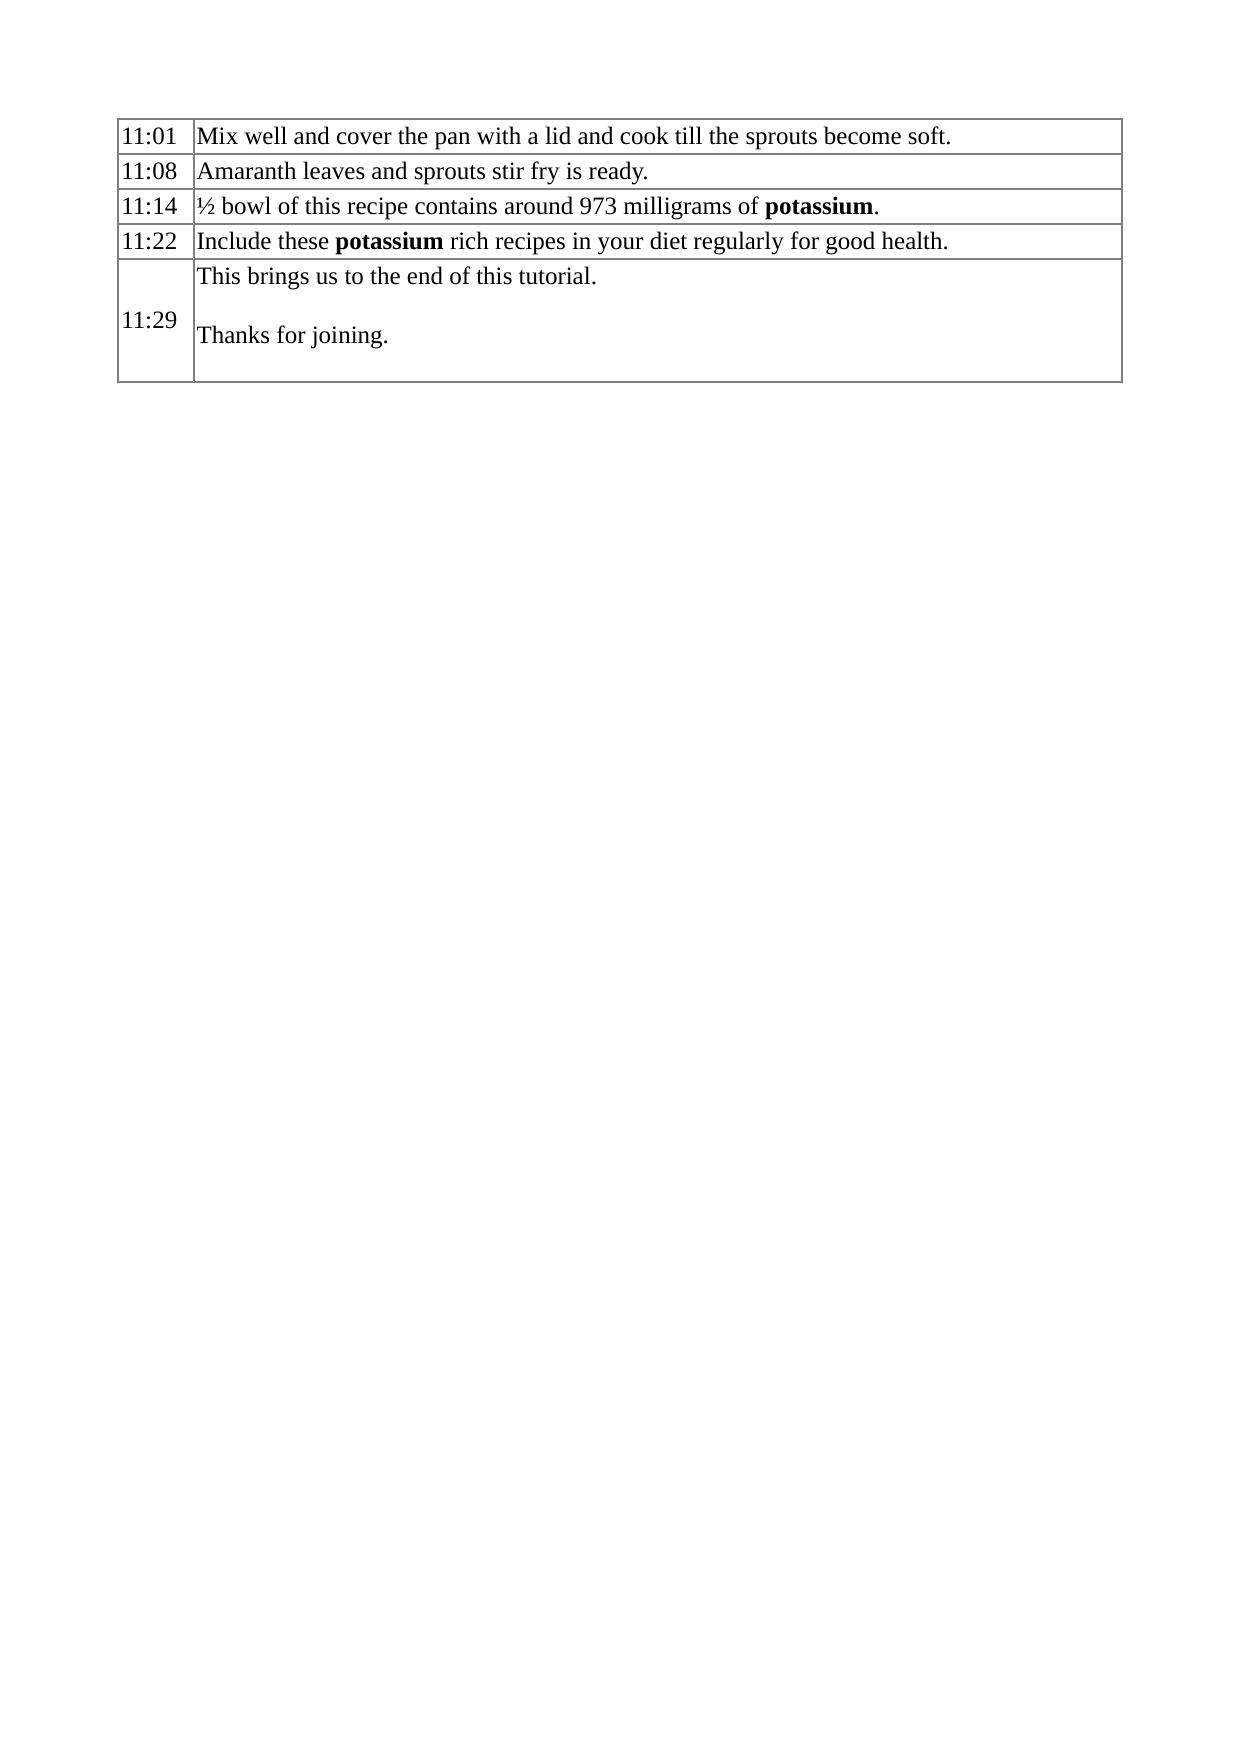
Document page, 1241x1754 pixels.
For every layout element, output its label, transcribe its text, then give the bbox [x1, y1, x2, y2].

table_cell 11:01 [119, 120, 193, 153]
table_cell 11:29 [119, 260, 193, 381]
table_cell Amaranth leaves and sprouts stir fry is ready. [195, 155, 1121, 188]
table_cell Mix well and cover the pan with a lid and cook till the sprouts become soft. [195, 120, 1121, 153]
table_cell 11:08 [119, 155, 193, 188]
table_cell This brings us to the end of this tutorial. Thanks for joining. [195, 260, 1121, 381]
table_cell 11:22 [119, 225, 193, 258]
table_cell Include these potassium rich recipes in your diet regularly for good health. [195, 225, 1121, 258]
table_cell ½ bowl of this recipe contains around 973 milligrams of potassium. [195, 190, 1121, 223]
table_cell 11:14 [119, 190, 193, 223]
